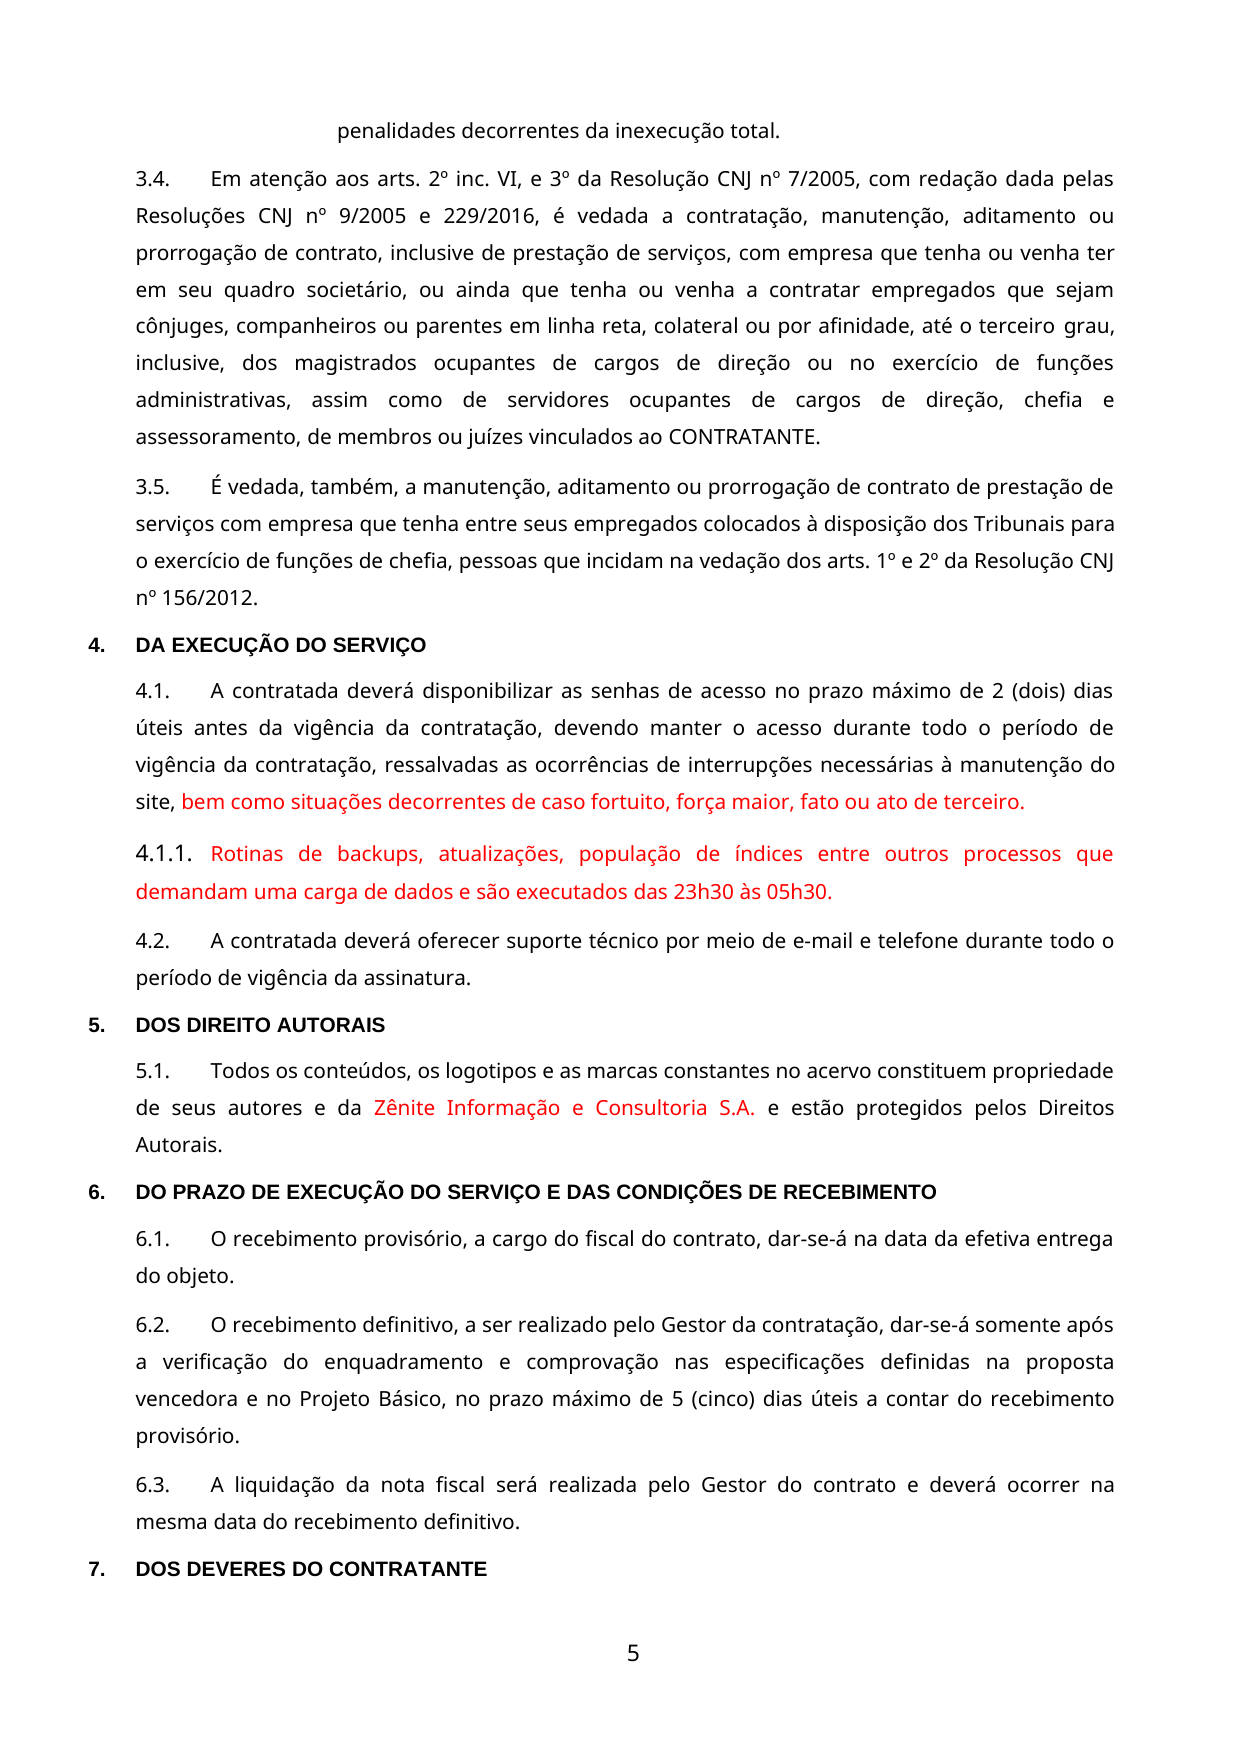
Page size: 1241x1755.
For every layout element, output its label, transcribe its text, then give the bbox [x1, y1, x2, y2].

list DOS DEVERES DO CONTRATANTE [88, 1556, 1241, 1580]
list A contratada deverá oferecer suporte técnico por meio de e-mail e telefone durante todo o período de vigência da assinatura. [135, 926, 1115, 992]
list O recebimento definitivo, a ser realizado pelo Gestor da contratação, dar-se-á somente após a verificação do enquadramento e comprovação nas especificações definidas na proposta vencedora e no Projeto Básico, no prazo máximo de 5 (cinco) dias úteis a contar do recebimento provisório. [135, 1310, 1115, 1449]
list É vedada, também, a manutenção, aditamento ou prorrogação de contrato de prestação de serviços com empresa que tenha entre seus empregados colocados à disposição dos Tribunais para o exercício de funções de chefia, pessoas que incidam na vedação dos arts. 1º e 2º da Resolução CNJ nº 156/2012. [135, 472, 1115, 611]
list DA EXECUÇÃO DO SERVIÇO [88, 633, 1241, 657]
list DOS DIREITO AUTORAIS [88, 1013, 1241, 1037]
list A liquidação da nota fiscal será realizada pelo Gestor do contrato e deverá ocorrer na mesma data do recebimento definitivo. [135, 1470, 1115, 1535]
list Em atenção aos arts. 2º inc. VI, e 3º da Resolução CNJ nº 7/2005, com redação dada pelas Resoluções CNJ nº 9/2005 e 229/2016, é vedada a contratação, manutenção, aditamento ou prorrogação de contrato, inclusive de prestação de serviços, com empresa que tenha ou venha ter em seu quadro societário, ou ainda que tenha ou venha a contratar empregados que sejam cônjuges, companheiros ou parentes em linha reta, colateral ou por afinidade, até o terceiro grau, inclusive, dos magistrados ocupantes de cargos de direção ou no exercício de funções administrativas, assim como de servidores ocupantes de cargos de direção, chefia e assessoramento, de membros ou juízes vinculados ao CONTRATANTE. [135, 164, 1115, 451]
list A contratada deverá disponibilizar as senhas de acesso no prazo máximo de 2 (dois) dias úteis antes da vigência da contratação, devendo manter o acesso durante todo o período de vigência da contratação, ressalvadas as ocorrências de interrupções necessárias à manutenção do site, bem como situações decorrentes de caso fortuito, força maior, fato ou ato de terceiro. [135, 677, 1115, 816]
list O recebimento provisório, a cargo do fiscal do contrato, dar-se-á na data da efetiva entrega do objeto. [135, 1224, 1115, 1289]
list DO PRAZO DE EXECUÇÃO DO SERVIÇO E DAS CONDIÇÕES DE RECEBIMENTO [88, 1180, 1241, 1204]
list Rotinas de backups, atualizações, população de índices entre outros processos que demandam uma carga de dados e são executados das 23h30 às 05h30. [135, 837, 1115, 905]
text penalidades decorrentes da inexecução total. [337, 116, 1241, 144]
list Todos os conteúdos, os logotipos e as marcas constantes no acervo constituem propriedade de seus autores e da Zênite Informação e Consultoria S.A. e estão protegidos pelos Direitos Autorais. [135, 1057, 1115, 1159]
